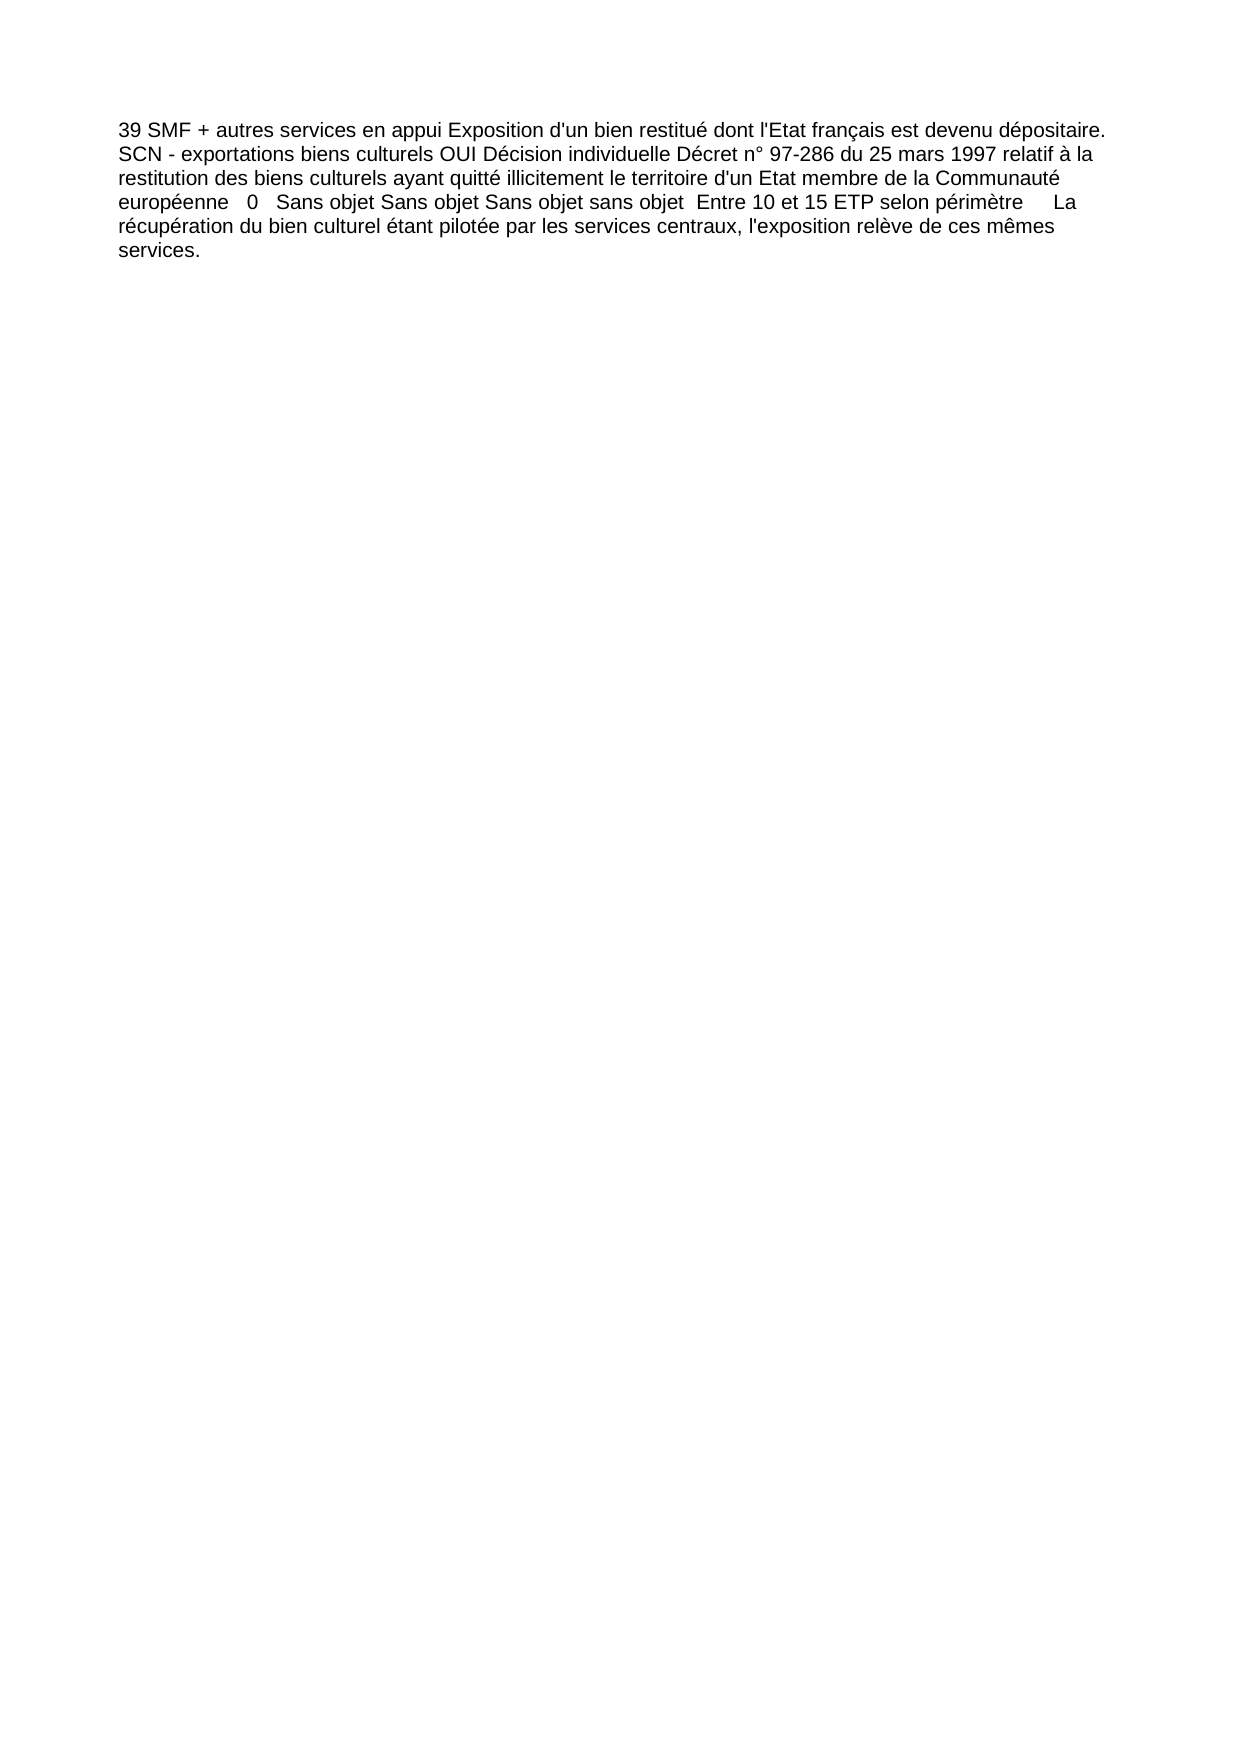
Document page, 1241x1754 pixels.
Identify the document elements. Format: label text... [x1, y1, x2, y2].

text 39 SMF + autres services en appui Exposition d'un bien restitué dont l'Etat français est devenu dépositaire. SCN - exportations biens culturels OUI Décision individuelle Décret n° 97-286 du 25 mars 1997 relatif à la restitution des biens culturels ayant quitté illicitement le territoire d'un Etat membre de la Communauté européenne 0 Sans objet Sans objet Sans objet sans objet Entre 10 et 15 ETP selon périmètre La récupération du bien culturel étant pilotée par les services centraux, l'exposition relève de ces mêmes services. [118, 118, 1122, 262]
